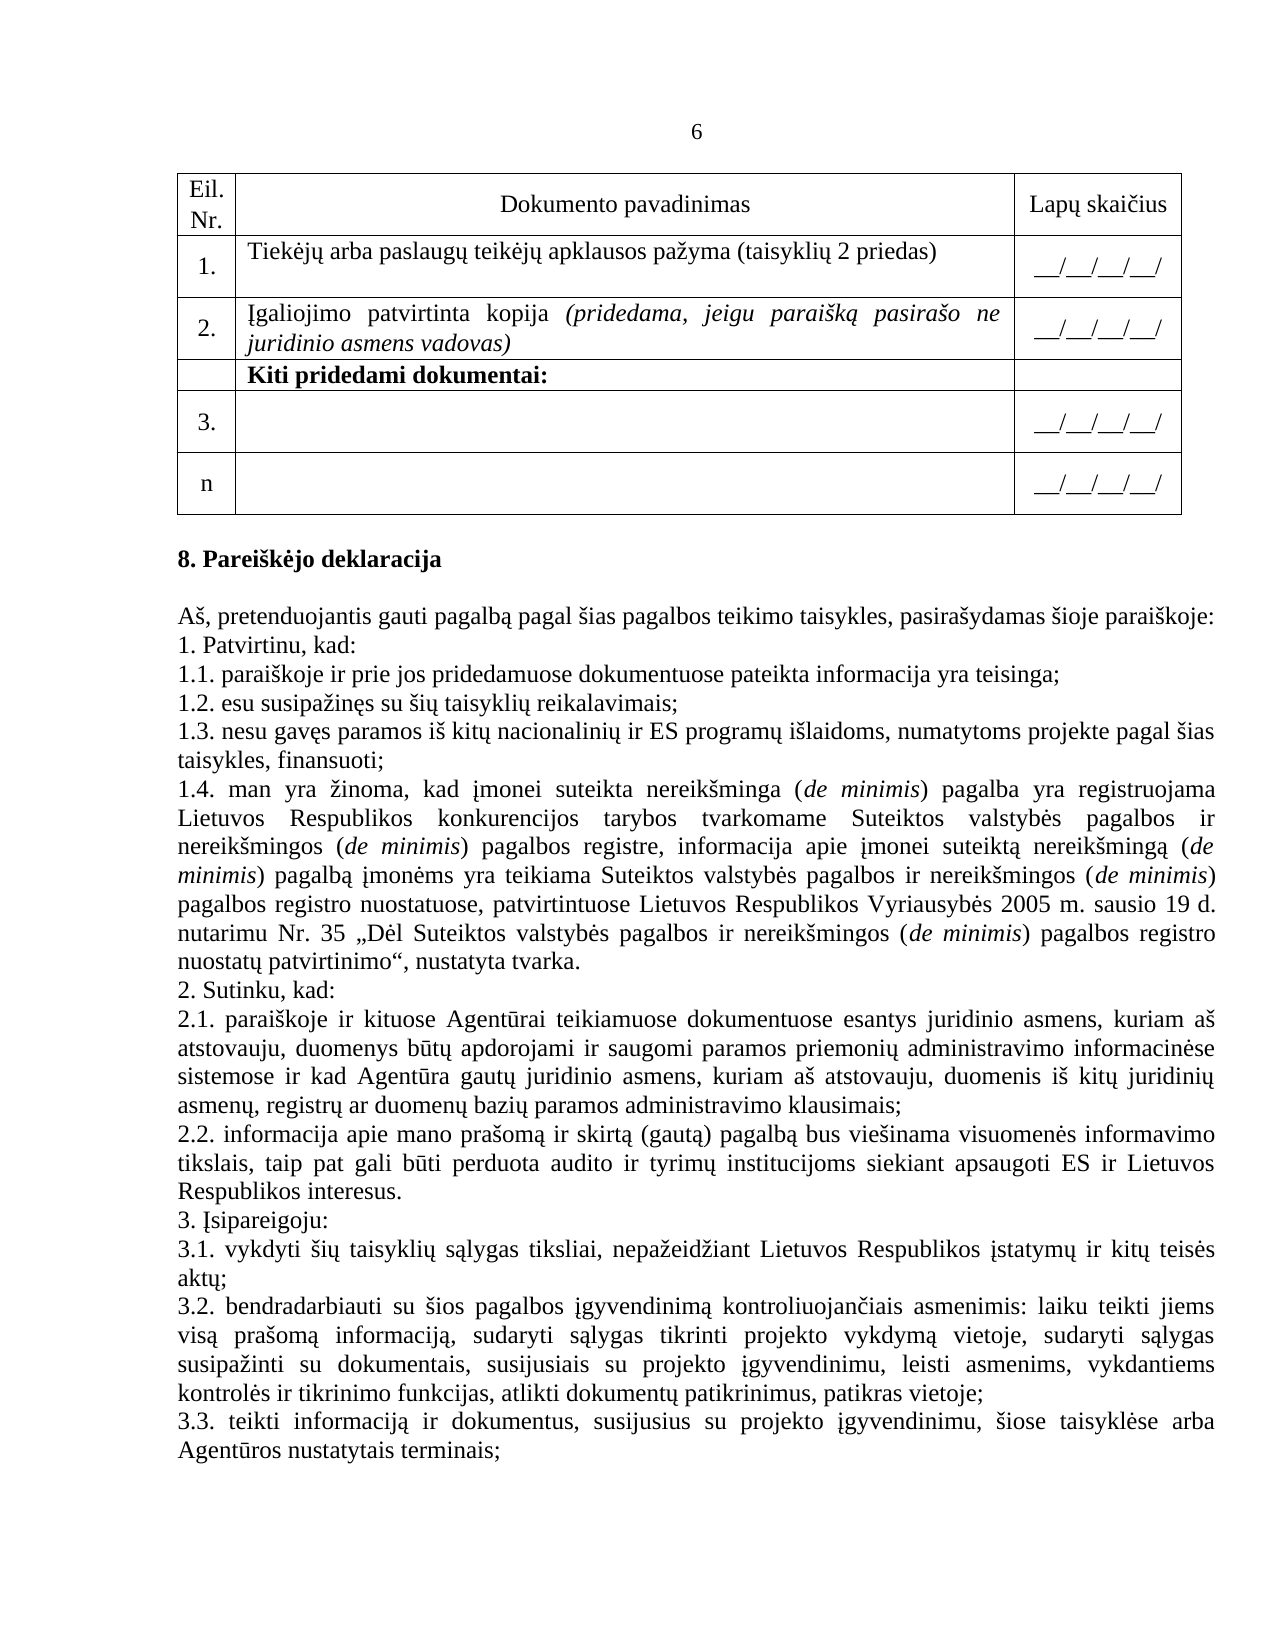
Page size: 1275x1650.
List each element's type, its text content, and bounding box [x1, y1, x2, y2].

table_cell [236, 453, 1014, 514]
text 1.3. nesu gavęs paramos iš kitų nacionalinių ir ES programų išlaidoms, numatytoms projekte pagal šias taisykles, finansuoti; [177, 716, 1216, 774]
table_cell __/__/__/__/ [1015, 236, 1181, 297]
text 8. Pareiškėjo deklaracija [177, 544, 1216, 573]
table_cell [178, 360, 235, 390]
text Aš, pretenduojantis gauti pagalbą pagal šias pagalbos teikimo taisykles, pasirašydamas šioje paraiškoje: [177, 601, 1216, 630]
table_cell 2. [178, 298, 235, 359]
text 1.2. esu susipažinęs su šių taisyklių reikalavimais; [177, 688, 1216, 716]
table_cell __/__/__/__/ [1015, 298, 1181, 359]
text 3.3. teikti informaciją ir dokumentus, susijusius su projekto įgyvendinimu, šiose taisyklėse arba Agentūros nustatytais terminais; [177, 1406, 1216, 1464]
text 2. Sutinku, kad: [177, 975, 1216, 1004]
table_cell Kiti pridedami dokumentai: [236, 360, 1014, 390]
table_cell Įgaliojimo patvirtinta kopija (pridedama, jeigu paraišką pasirašo ne juridinio asmens vadovas) [236, 298, 1014, 359]
table_cell __/__/__/__/ [1015, 391, 1181, 452]
text 2.2. informacija apie mano prašomą ir skirtą (gautą) pagalbą bus viešinama visuomenės informavimo tikslais, taip pat gali būti perduota audito ir tyrimų institucijoms siekiant apsaugoti ES ir Lietuvos Respublikos interesus. [177, 1119, 1216, 1205]
table_header Dokumento pavadinimas [236, 174, 1014, 235]
text 1.1. paraiškoje ir prie jos pridedamuose dokumentuose pateikta informacija yra teisinga; [177, 659, 1216, 688]
table_cell [236, 391, 1014, 452]
table_cell [1015, 360, 1181, 390]
table_header Eil. Nr. [178, 174, 235, 235]
table_cell __/__/__/__/ [1015, 453, 1181, 514]
text 2.1. paraiškoje ir kituose Agentūrai teikiamuose dokumentuose esantys juridinio asmens, kuriam aš atstovauju, duomenys būtų apdorojami ir saugomi paramos priemonių administravimo informacinėse sistemose ir kad Agentūra gautų juridinio asmens, kuriam aš atstovauju, duomenis iš kitų juridinių asmenų, registrų ar duomenų bazių paramos administravimo klausimais; [177, 1004, 1216, 1119]
table_header Lapų skaičius [1015, 174, 1181, 235]
text 1. Patvirtinu, kad: [177, 630, 1216, 659]
table_cell Tiekėjų arba paslaugų teikėjų apklausos pažyma (taisyklių 2 priedas) [236, 236, 1014, 297]
table_cell n [178, 453, 235, 514]
table_cell 1. [178, 236, 235, 297]
table_cell 3. [178, 391, 235, 452]
text 3.1. vykdyti šių taisyklių sąlygas tiksliai, nepažeidžiant Lietuvos Respublikos įstatymų ir kitų teisės aktų; [177, 1234, 1216, 1291]
text 3.2. bendradarbiauti su šios pagalbos įgyvendinimą kontroliuojančiais asmenimis: laiku teikti jiems visą prašomą informaciją, sudaryti sąlygas tikrinti projekto vykdymą vietoje, sudaryti sąlygas susipažinti su dokumentais, susijusiais su projekto įgyvendinimu, leisti asmenims, vykdantiems kontrolės ir tikrinimo funkcijas, atlikti dokumentų patikrinimus, patikras vietoje; [177, 1291, 1216, 1406]
text 3. Įsipareigoju: [177, 1205, 1216, 1234]
text 1.4. man yra žinoma, kad įmonei suteikta nereikšminga (de minimis) pagalba yra registruojama Lietuvos Respublikos konkurencijos tarybos tvarkomame Suteiktos valstybės pagalbos ir nereikšmingos (de minimis) pagalbos registre, informacija apie įmonei suteiktą nereikšmingą (de minimis) pagalbą įmonėms yra teikiama Suteiktos valstybės pagalbos ir nereikšmingos (de minimis) pagalbos registro nuostatuose, patvirtintuose Lietuvos Respublikos Vyriausybės 2005 m. sausio 19 d. nutarimu Nr. 35 „Dėl Suteiktos valstybės pagalbos ir nereikšmingos (de minimis) pagalbos registro nuostatų patvirtinimo“, nustatyta tvarka. [177, 774, 1216, 975]
